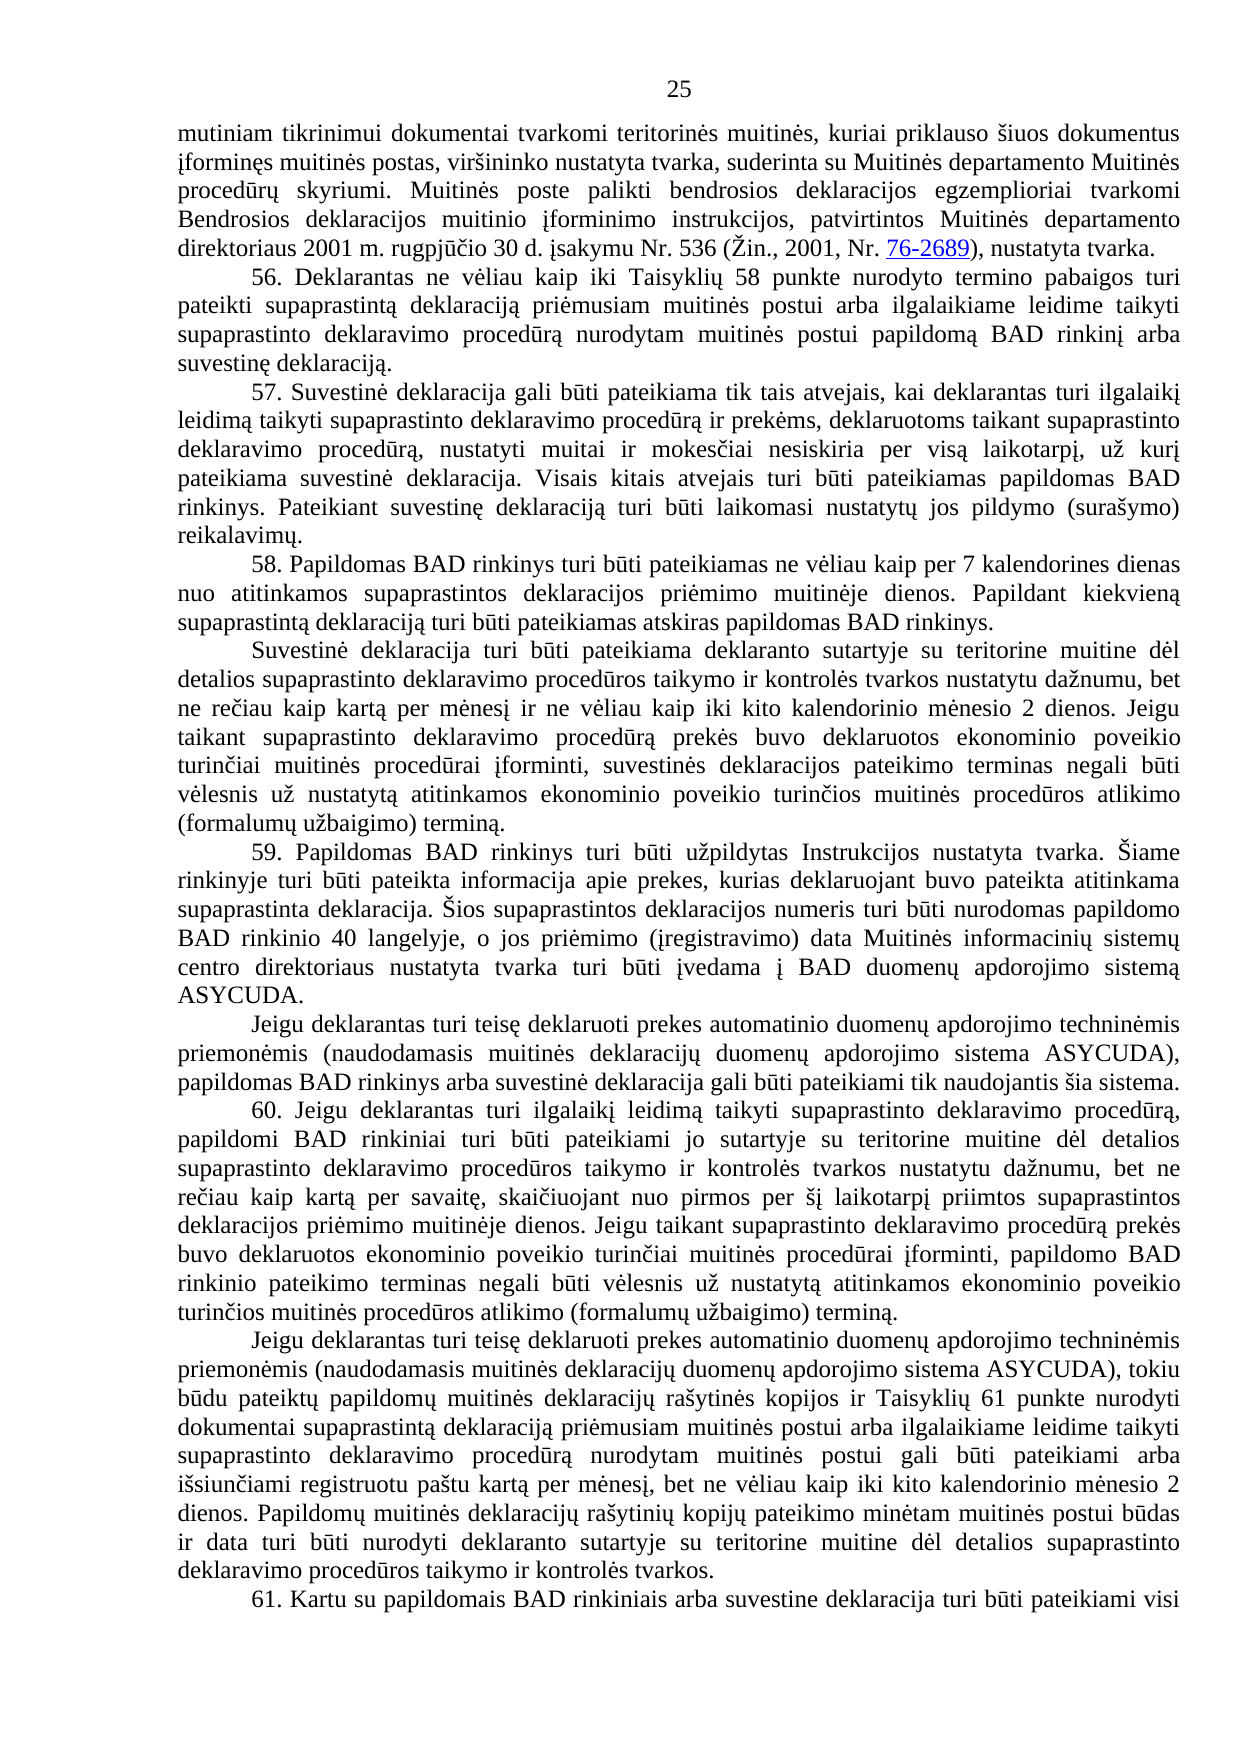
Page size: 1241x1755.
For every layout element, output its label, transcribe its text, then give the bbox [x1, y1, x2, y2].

text Jeigu deklarantas turi teisę deklaruoti prekes automatinio duomenų apdorojimo techninėmis priemonėmis (naudodamasis muitinės deklaracijų duomenų apdorojimo sistema ASYCUDA), papildomas BAD rinkinys arba suvestinė deklaracija gali būti pateikiami tik naudojantis šia sistema. [177, 1009, 1181, 1096]
text 59. Papildomas BAD rinkinys turi būti užpildytas Instrukcijos nustatyta tvarka. Šiame rinkinyje turi būti pateikta informacija apie prekes, kurias deklaruojant buvo pateikta atitinkama supaprastinta deklaracija. Šios supaprastintos deklaracijos numeris turi būti nurodomas papildomo BAD rinkinio 40 langelyje, o jos priėmimo (įregistravimo) data Muitinės informacinių sistemų centro direktoriaus nustatyta tvarka turi būti įvedama į BAD duomenų apdorojimo sistemą ASYCUDA. [177, 837, 1181, 1009]
text 56. Deklarantas ne vėliau kaip iki Taisyklių 58 punkte nurodyto termino pabaigos turi pateikti supaprastintą deklaraciją priėmusiam muitinės postui arba ilgalaikiame leidime taikyti supaprastinto deklaravimo procedūrą nurodytam muitinės postui papildomą BAD rinkinį arba suvestinę deklaraciją. [177, 262, 1181, 377]
text 58. Papildomas BAD rinkinys turi būti pateikiamas ne vėliau kaip per 7 kalendorines dienas nuo atitinkamos supaprastintos deklaracijos priėmimo muitinėje dienos. Papildant kiekvieną supaprastintą deklaraciją turi būti pateikiamas atskiras papildomas BAD rinkinys. [177, 549, 1181, 636]
text Suvestinė deklaracija turi būti pateikiama deklaranto sutartyje su teritorine muitine dėl detalios supaprastinto deklaravimo procedūros taikymo ir kontrolės tvarkos nustatytu dažnumu, bet ne rečiau kaip kartą per mėnesį ir ne vėliau kaip iki kito kalendorinio mėnesio 2 dienos. Jeigu taikant supaprastinto deklaravimo procedūrą prekės buvo deklaruotos ekonominio poveikio turinčiai muitinės procedūrai įforminti, suvestinės deklaracijos pateikimo terminas negali būti vėlesnis už nustatytą atitinkamos ekonominio poveikio turinčios muitinės procedūros atlikimo (formalumų užbaigimo) terminą. [177, 636, 1181, 837]
text 57. Suvestinė deklaracija gali būti pateikiama tik tais atvejais, kai deklarantas turi ilgalaikį leidimą taikyti supaprastinto deklaravimo procedūrą ir prekėms, deklaruotoms taikant supaprastinto deklaravimo procedūrą, nustatyti muitai ir mokesčiai nesiskiria per visą laikotarpį, už kurį pateikiama suvestinė deklaracija. Visais kitais atvejais turi būti pateikiamas papildomas BAD rinkinys. Pateikiant suvestinę deklaraciją turi būti laikomasi nustatytų jos pildymo (surašymo) reikalavimų. [177, 377, 1181, 549]
text mutiniam tikrinimui dokumentai tvarkomi teritorinės muitinės, kuriai priklauso šiuos dokumentus įforminęs muitinės postas, viršininko nustatyta tvarka, suderinta su Muitinės departamento Muitinės procedūrų skyriumi. Muitinės poste palikti bendrosios deklaracijos egzemplioriai tvarkomi Bendrosios deklaracijos muitinio įforminimo instrukcijos, patvirtintos Muitinės departamento direktoriaus 2001 m. rugpjūčio 30 d. įsakymu Nr. 536 (Žin., 2001, Nr. 76-2689), nustatyta tvarka. [177, 118, 1181, 262]
text 61. Kartu su papildomais BAD rinkiniais arba suvestine deklaracija turi būti pateikiami visi [177, 1584, 1181, 1613]
text Jeigu deklarantas turi teisę deklaruoti prekes automatinio duomenų apdorojimo techninėmis priemonėmis (naudodamasis muitinės deklaracijų duomenų apdorojimo sistema ASYCUDA), tokiu būdu pateiktų papildomų muitinės deklaracijų rašytinės kopijos ir Taisyklių 61 punkte nurodyti dokumentai supaprastintą deklaraciją priėmusiam muitinės postui arba ilgalaikiame leidime taikyti supaprastinto deklaravimo procedūrą nurodytam muitinės postui gali būti pateikiami arba išsiunčiami registruotu paštu kartą per mėnesį, bet ne vėliau kaip iki kito kalendorinio mėnesio 2 dienos. Papildomų muitinės deklaracijų rašytinių kopijų pateikimo minėtam muitinės postui būdas ir data turi būti nurodyti deklaranto sutartyje su teritorine muitine dėl detalios supaprastinto deklaravimo procedūros taikymo ir kontrolės tvarkos. [177, 1326, 1181, 1584]
text 60. Jeigu deklarantas turi ilgalaikį leidimą taikyti supaprastinto deklaravimo procedūrą, papildomi BAD rinkiniai turi būti pateikiami jo sutartyje su teritorine muitine dėl detalios supaprastinto deklaravimo procedūros taikymo ir kontrolės tvarkos nustatytu dažnumu, bet ne rečiau kaip kartą per savaitę, skaičiuojant nuo pirmos per šį laikotarpį priimtos supaprastintos deklaracijos priėmimo muitinėje dienos. Jeigu taikant supaprastinto deklaravimo procedūrą prekės buvo deklaruotos ekonominio poveikio turinčiai muitinės procedūrai įforminti, papildomo BAD rinkinio pateikimo terminas negali būti vėlesnis už nustatytą atitinkamos ekonominio poveikio turinčios muitinės procedūros atlikimo (formalumų užbaigimo) terminą. [177, 1096, 1181, 1326]
